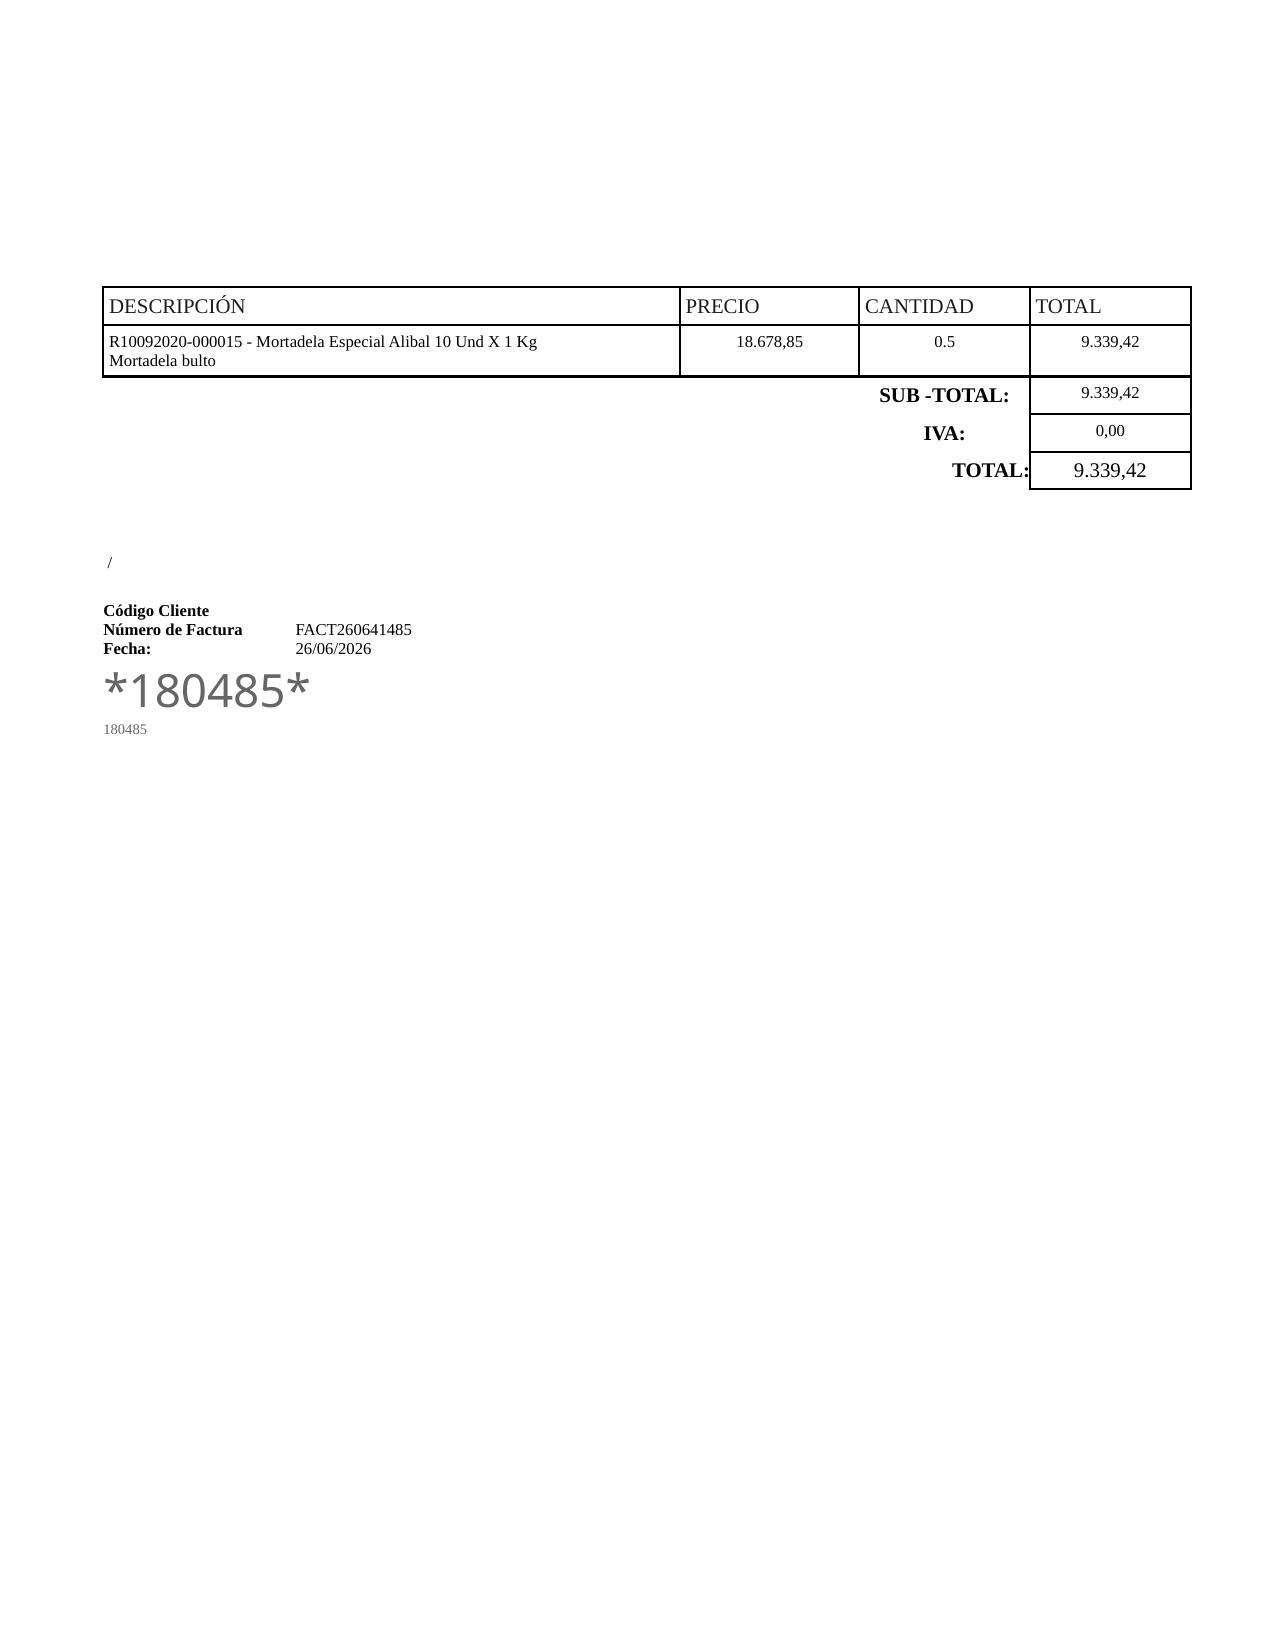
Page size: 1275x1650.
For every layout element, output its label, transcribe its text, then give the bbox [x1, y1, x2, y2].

table_cell Fecha: [103, 639, 295, 658]
table_cell 18.678,85 [681, 326, 858, 375]
table_cell R10092020-000015 - Mortadela Especial Alibal 10 Und X 1 Kg Mortadela bulto [104, 326, 679, 375]
table_header [103, 490, 858, 514]
table_header [295, 601, 517, 620]
table_cell [103, 378, 859, 488]
table_cell TOTAL: [859, 451, 1029, 488]
table_header CANTIDAD [860, 288, 1029, 323]
table_cell 9.339,42 [1031, 326, 1190, 375]
table_cell SUB -TOTAL: [859, 378, 1029, 413]
table_cell 26/06/2026 [295, 639, 517, 658]
table_cell Número de Factura [103, 620, 295, 639]
table_cell 9.339,42 [1031, 378, 1190, 413]
table_cell 0,00 [1031, 415, 1190, 451]
text 180485 [103, 721, 1137, 737]
table_cell / [103, 553, 858, 572]
table_header TOTAL [1031, 288, 1190, 323]
table_cell IVA: [859, 413, 1029, 451]
table_cell 0.5 [860, 326, 1029, 375]
table_header Código Cliente [103, 601, 295, 620]
table_cell FACT260641485 [295, 620, 517, 639]
table_header PRECIO [681, 288, 858, 323]
table_cell [103, 534, 858, 553]
table_header DESCRIPCIÓN [104, 288, 679, 323]
text *180485* [103, 658, 1137, 721]
table_cell 9.339,42 [1031, 453, 1190, 488]
table_cell [103, 514, 858, 533]
